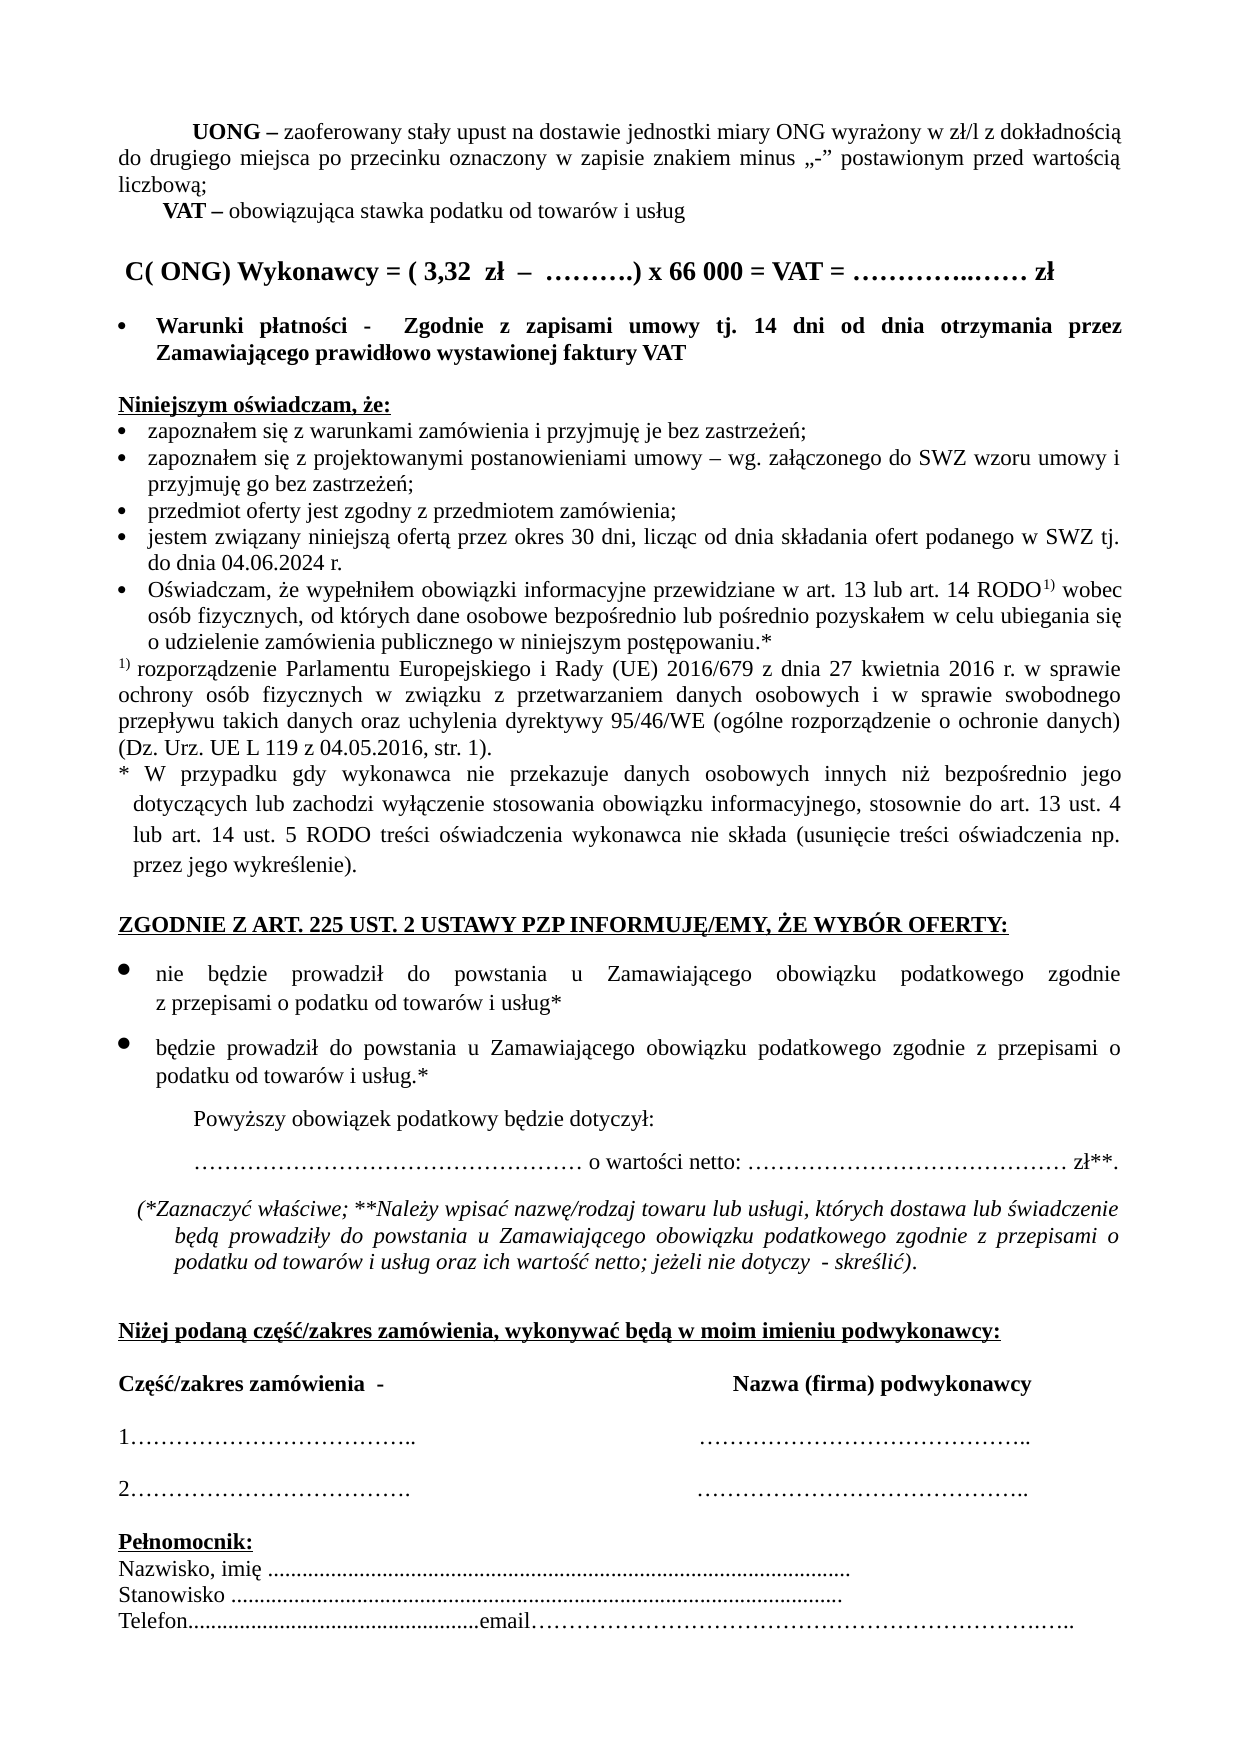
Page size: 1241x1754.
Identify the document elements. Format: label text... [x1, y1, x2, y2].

list nie będzie prowadził do powstania u Zamawiającego obowiązku podatkowego zgodnie z przepisami o podatku od towarów i usług* [118, 959, 1122, 1015]
text Telefon...................................................email………………………………………………………….….. [118, 1607, 1122, 1634]
text 1) rozporządzenie Parlamentu Europejskiego i Rady (UE) 2016/679 z dnia 27 kwietnia 2016 r. w sprawie ochrony osób fizycznych w związku z przetwarzaniem danych osobowych i w sprawie swobodnego przepływu takich danych oraz uchylenia dyrektywy 95/46/WE (ogólne rozporządzenie o ochronie danych) (Dz. Urz. UE L 119 z 04.05.2016, str. 1). [118, 655, 1122, 760]
text 1……………………………….. …………………………………….. [118, 1423, 1122, 1449]
text ZGODNIE Z ART. 225 UST. 2 USTAWY PZP INFORMUJĘ/EMY, ŻE WYBÓR OFERTY: [118, 911, 1122, 938]
text 2………………………………. …………………………………….. [118, 1476, 1122, 1528]
text Pełnomocnik: [118, 1528, 1122, 1554]
text Część/zakres zamówienia - Nazwa (firma) podwykonawcy [118, 1370, 1122, 1396]
text Niniejszym oświadczam, że: [118, 391, 1122, 418]
list jestem związany niniejszą ofertą przez okres 30 dni, licząc od dnia składania ofert podanego w SWZ tj. do dnia 04.06.2024 r. [118, 523, 1122, 576]
text Powyższy obowiązek podatkowy będzie dotyczył: [193, 1105, 1122, 1132]
list będzie prowadził do powstania u Zamawiającego obowiązku podatkowego zgodnie z przepisami o podatku od towarów i usług.* [118, 1032, 1122, 1089]
text (*Zaznaczyć właściwe; **Należy wpisać nazwę/rodzaj towaru lub usługi, których dostawa lub świadczenie będą prowadziły do powstania u Zamawiającego obowiązku podatkowego zgodnie z przepisami o podatku od towarów i usług oraz ich wartość netto; jeżeli nie dotyczy - skreślić). [137, 1195, 1122, 1274]
text …………………………………………… o wartości netto: …………………………………… zł**. [193, 1148, 1122, 1175]
text C( ONG) Wykonawcy = ( 3,32 zł – ……….) x 66 000 = VAT = …………..…… zł [118, 255, 1122, 286]
text UONG – zaoferowany stały upust na dostawie jednostki miary ONG wyrażony w zł/l z dokładnością do drugiego miejsca po przecinku oznaczony w zapisie znakiem minus „-” postawionym przed wartością liczbową; [118, 118, 1122, 197]
list zapoznałem się z projektowanymi postanowieniami umowy – wg. załączonego do SWZ wzoru umowy i przyjmuję go bez zastrzeżeń; [118, 444, 1122, 497]
list Oświadczam, że wypełniłem obowiązki informacyjne przewidziane w art. 13 lub art. 14 RODO1) wobec osób fizycznych, od których dane osobowe bezpośrednio lub pośrednio pozyskałem w celu ubiegania się o udzielenie zamówienia publicznego w niniejszym postępowaniu.* [118, 576, 1122, 655]
text Stanowisko ........................................................................................................... [118, 1581, 1122, 1607]
list Warunki płatności - Zgodnie z zapisami umowy tj. 14 dni od dnia otrzymania przez Zamawiającego prawidłowo wystawionej faktury VAT [118, 312, 1122, 365]
text Nazwisko, imię ...................................................................................................... [118, 1554, 1122, 1581]
text VAT – obowiązująca stawka podatku od towarów i usług [118, 197, 1122, 223]
text * W przypadku gdy wykonawca nie przekazuje danych osobowych innych niż bezpośrednio jego dotyczących lub zachodzi wyłączenie stosowania obowiązku informacyjnego, stosownie do art. 13 ust. 4 lub art. 14 ust. 5 RODO treści oświadczenia wykonawca nie składa (usunięcie treści oświadczenia np. przez jego wykreślenie). [118, 760, 1122, 877]
text Niżej podaną część/zakres zamówienia, wykonywać będą w moim imieniu podwykonawcy: [118, 1317, 1122, 1344]
list przedmiot oferty jest zgodny z przedmiotem zamówienia; [118, 497, 1122, 523]
list zapoznałem się z warunkami zamówienia i przyjmuję je bez zastrzeżeń; [118, 418, 1122, 444]
